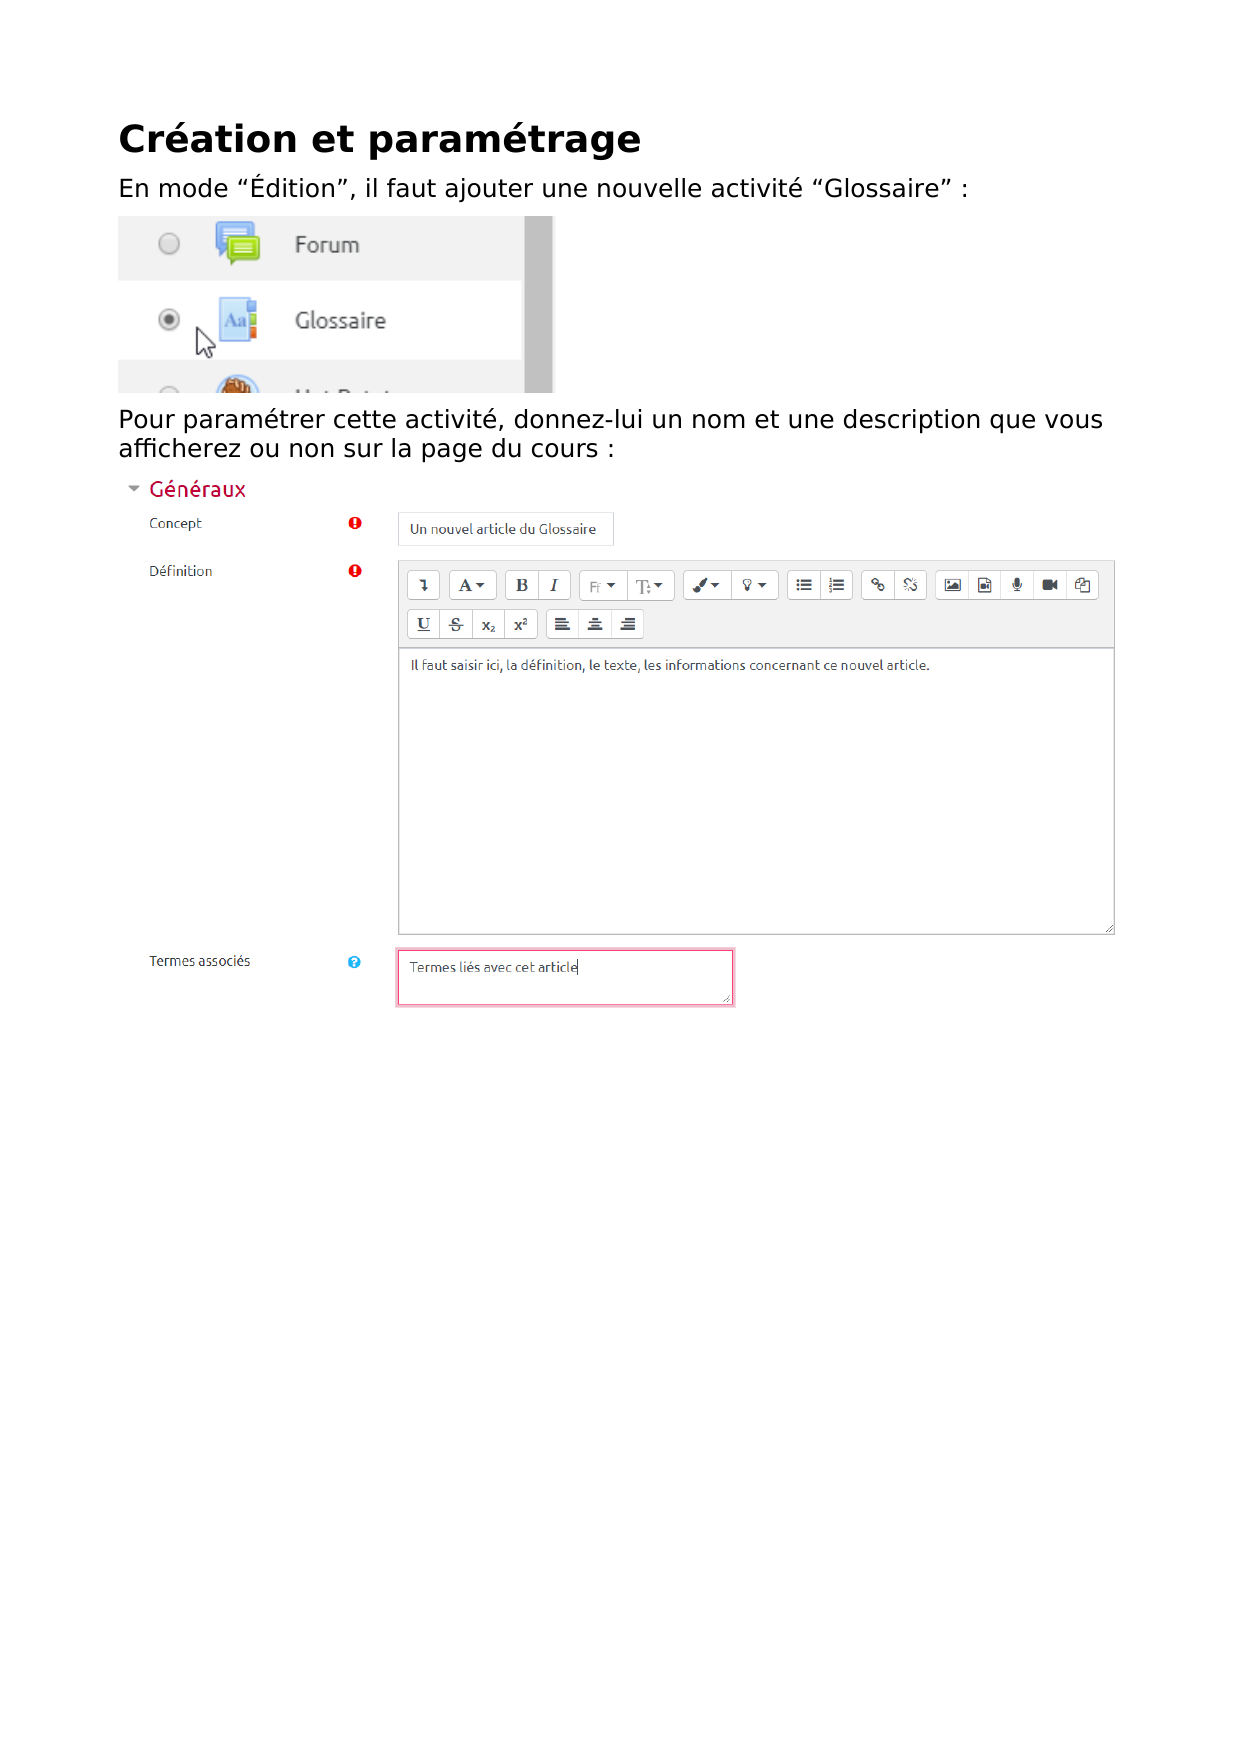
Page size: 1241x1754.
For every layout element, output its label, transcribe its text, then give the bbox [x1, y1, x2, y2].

picture [118, 475, 1123, 1014]
text En mode “Édition”, il faut ajouter une nouvelle activité “Glossaire” : [118, 174, 1122, 203]
subtitle Création et paramétrage [118, 118, 1122, 162]
text Pour paramétrer cette activité, donnez-lui un nom et une description que vous afficherez ou non sur la page du cours : [118, 405, 1122, 463]
picture [118, 216, 587, 393]
